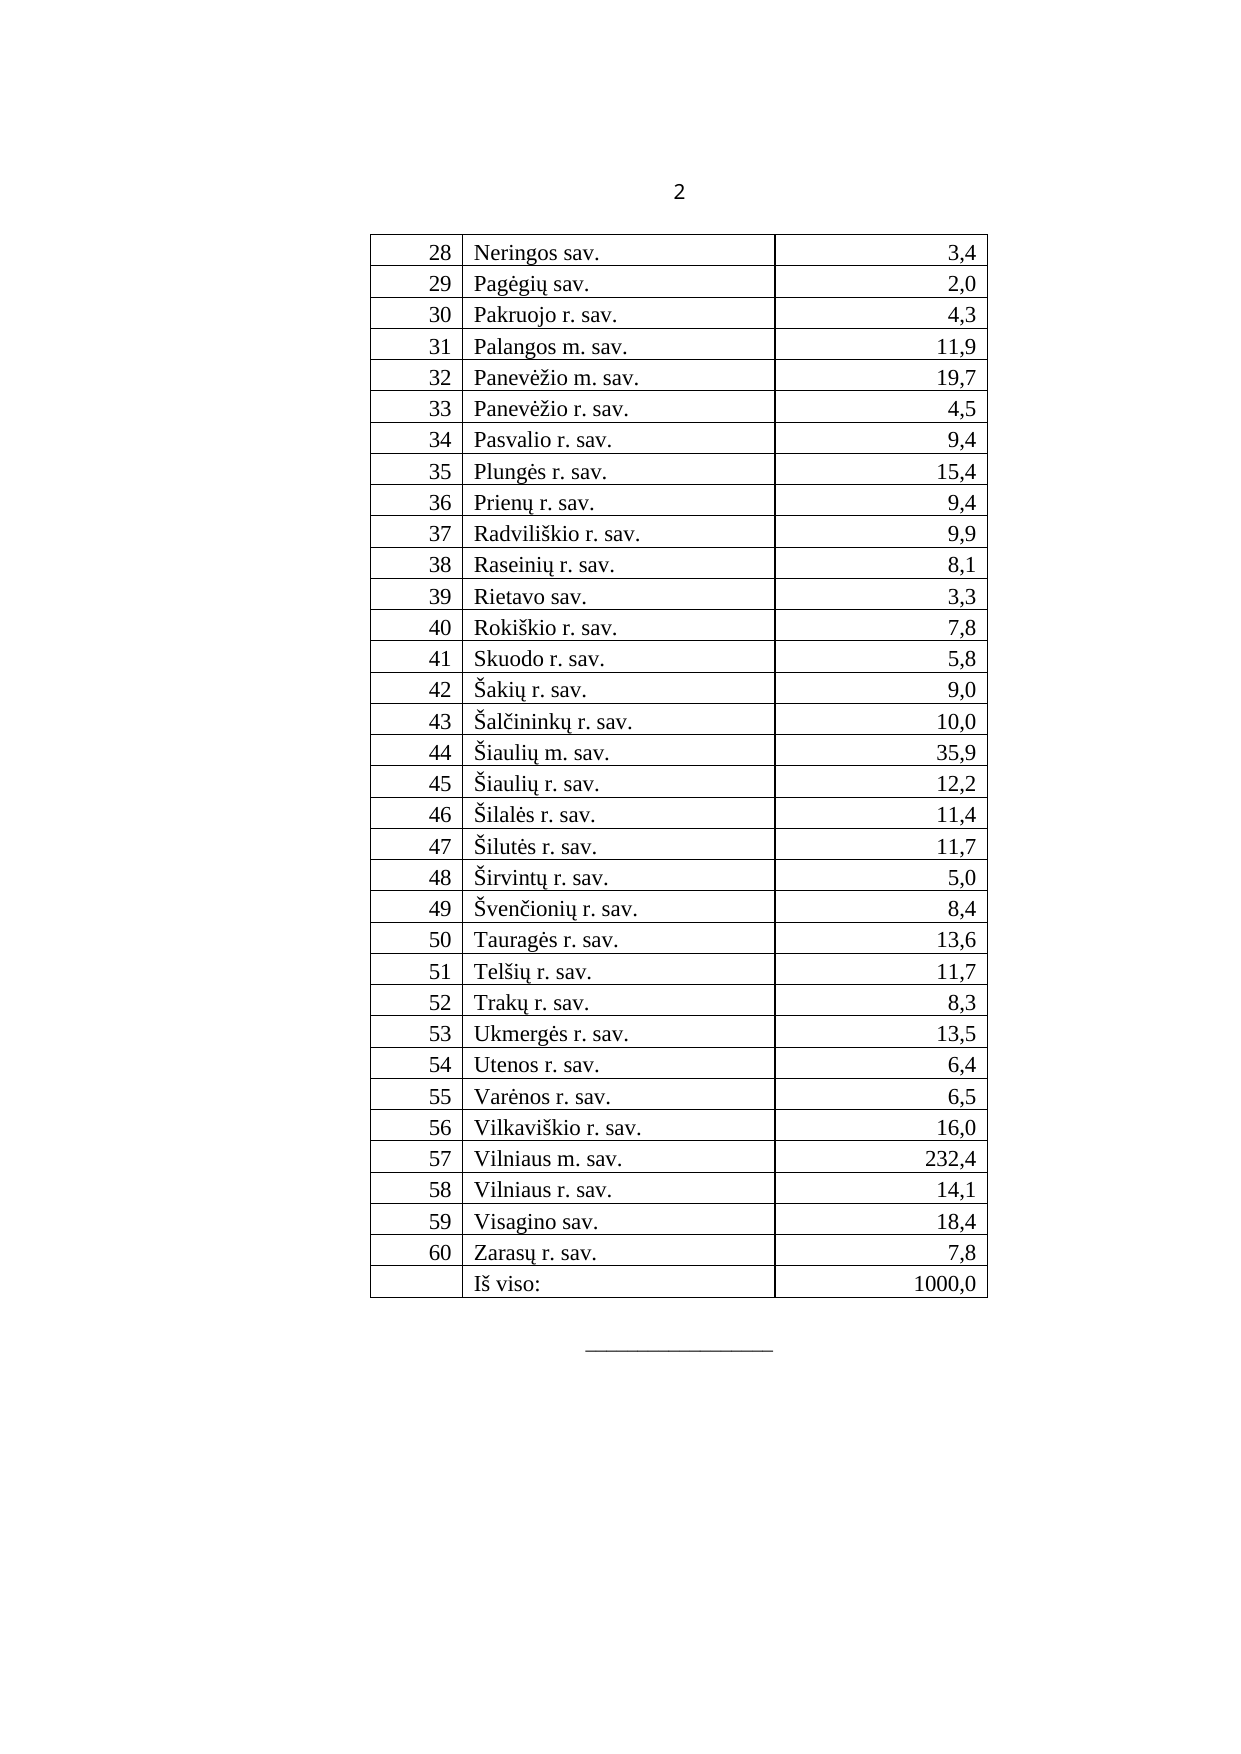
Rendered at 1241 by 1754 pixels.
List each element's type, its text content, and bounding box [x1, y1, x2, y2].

table_cell 3,4 [776, 235, 987, 265]
table_cell 32 [371, 360, 462, 390]
table_cell Vilniaus m. sav. [463, 1141, 774, 1172]
table_cell 11,4 [776, 798, 987, 828]
table_cell 1000,0 [776, 1266, 987, 1297]
table_cell Radviliškio r. sav. [463, 516, 774, 547]
table_cell 7,8 [776, 1235, 987, 1265]
table_cell Raseinių r. sav. [463, 548, 774, 578]
table_cell 8,1 [776, 548, 987, 578]
table_cell Neringos sav. [463, 235, 774, 265]
table_cell Rietavo sav. [463, 579, 774, 609]
table_cell Telšių r. sav. [463, 954, 774, 984]
table_cell 37 [371, 516, 462, 547]
table_cell 59 [371, 1204, 462, 1234]
table_cell Šakių r. sav. [463, 673, 774, 703]
table_cell 6,4 [776, 1048, 987, 1078]
table_cell Visagino sav. [463, 1204, 774, 1234]
table_cell 52 [371, 985, 462, 1015]
table_cell 2,0 [776, 266, 987, 297]
table_cell 18,4 [776, 1204, 987, 1234]
table_cell 12,2 [776, 766, 987, 797]
table_cell Šalčininkų r. sav. [463, 704, 774, 734]
table_cell 43 [371, 704, 462, 734]
table_cell Švenčionių r. sav. [463, 891, 774, 922]
table_cell Tauragės r. sav. [463, 923, 774, 953]
table_cell 41 [371, 641, 462, 672]
table_cell Iš viso: [463, 1266, 774, 1297]
table_cell 8,3 [776, 985, 987, 1015]
table_cell 40 [371, 610, 462, 640]
table_cell Šiaulių r. sav. [463, 766, 774, 797]
table_cell Ukmergės r. sav. [463, 1016, 774, 1047]
table_cell 46 [371, 798, 462, 828]
table_cell Šilalės r. sav. [463, 798, 774, 828]
table_cell Pagėgių sav. [463, 266, 774, 297]
table_cell 33 [371, 391, 462, 422]
table_cell 58 [371, 1173, 462, 1203]
table_cell 56 [371, 1110, 462, 1140]
table_cell 44 [371, 735, 462, 765]
table_cell 232,4 [776, 1141, 987, 1172]
table_cell 30 [371, 298, 462, 328]
table_cell 4,5 [776, 391, 987, 422]
table_cell 34 [371, 423, 462, 453]
table_cell 15,4 [776, 454, 987, 484]
table_cell 42 [371, 673, 462, 703]
table_cell 48 [371, 860, 462, 890]
table_cell 4,3 [776, 298, 987, 328]
table_cell Plungės r. sav. [463, 454, 774, 484]
table_cell 3,3 [776, 579, 987, 609]
table_cell Panevėžio m. sav. [463, 360, 774, 390]
table_cell Pasvalio r. sav. [463, 423, 774, 453]
table_cell 7,8 [776, 610, 987, 640]
table_cell Šiaulių m. sav. [463, 735, 774, 765]
table_cell 9,4 [776, 423, 987, 453]
table_cell 31 [371, 329, 462, 359]
table_cell Prienų r. sav. [463, 485, 774, 515]
table_cell 38 [371, 548, 462, 578]
table_cell Širvintų r. sav. [463, 860, 774, 890]
table_cell 5,0 [776, 860, 987, 890]
table_cell 47 [371, 829, 462, 859]
table_cell Vilniaus r. sav. [463, 1173, 774, 1203]
table_cell 51 [371, 954, 462, 984]
text __________________ [177, 1330, 1181, 1354]
table_cell 9,4 [776, 485, 987, 515]
table_cell 45 [371, 766, 462, 797]
table_cell Vilkaviškio r. sav. [463, 1110, 774, 1140]
table_cell 13,6 [776, 923, 987, 953]
table_cell 13,5 [776, 1016, 987, 1047]
table_cell 16,0 [776, 1110, 987, 1140]
table_cell 9,9 [776, 516, 987, 547]
table_cell 49 [371, 891, 462, 922]
table_cell Pakruojo r. sav. [463, 298, 774, 328]
table_cell 39 [371, 579, 462, 609]
table_cell 55 [371, 1079, 462, 1109]
table_cell [371, 1266, 462, 1297]
table_cell Šilutės r. sav. [463, 829, 774, 859]
table_cell 5,8 [776, 641, 987, 672]
table_cell 14,1 [776, 1173, 987, 1203]
table_cell Palangos m. sav. [463, 329, 774, 359]
table_cell 8,4 [776, 891, 987, 922]
table_cell 35 [371, 454, 462, 484]
table_cell Varėnos r. sav. [463, 1079, 774, 1109]
table_cell 19,7 [776, 360, 987, 390]
table_cell 35,9 [776, 735, 987, 765]
table_cell 9,0 [776, 673, 987, 703]
table_cell Utenos r. sav. [463, 1048, 774, 1078]
table_cell 11,7 [776, 954, 987, 984]
table_cell 11,7 [776, 829, 987, 859]
table_cell 57 [371, 1141, 462, 1172]
table_cell 28 [371, 235, 462, 265]
table_cell 10,0 [776, 704, 987, 734]
table_cell 60 [371, 1235, 462, 1265]
table_cell 54 [371, 1048, 462, 1078]
table_cell 29 [371, 266, 462, 297]
table_cell Trakų r. sav. [463, 985, 774, 1015]
table_cell 50 [371, 923, 462, 953]
table_cell 6,5 [776, 1079, 987, 1109]
table_cell 11,9 [776, 329, 987, 359]
table_cell Skuodo r. sav. [463, 641, 774, 672]
table_cell Panevėžio r. sav. [463, 391, 774, 422]
table_cell 53 [371, 1016, 462, 1047]
table_cell Rokiškio r. sav. [463, 610, 774, 640]
table_cell 36 [371, 485, 462, 515]
table_cell Zarasų r. sav. [463, 1235, 774, 1265]
